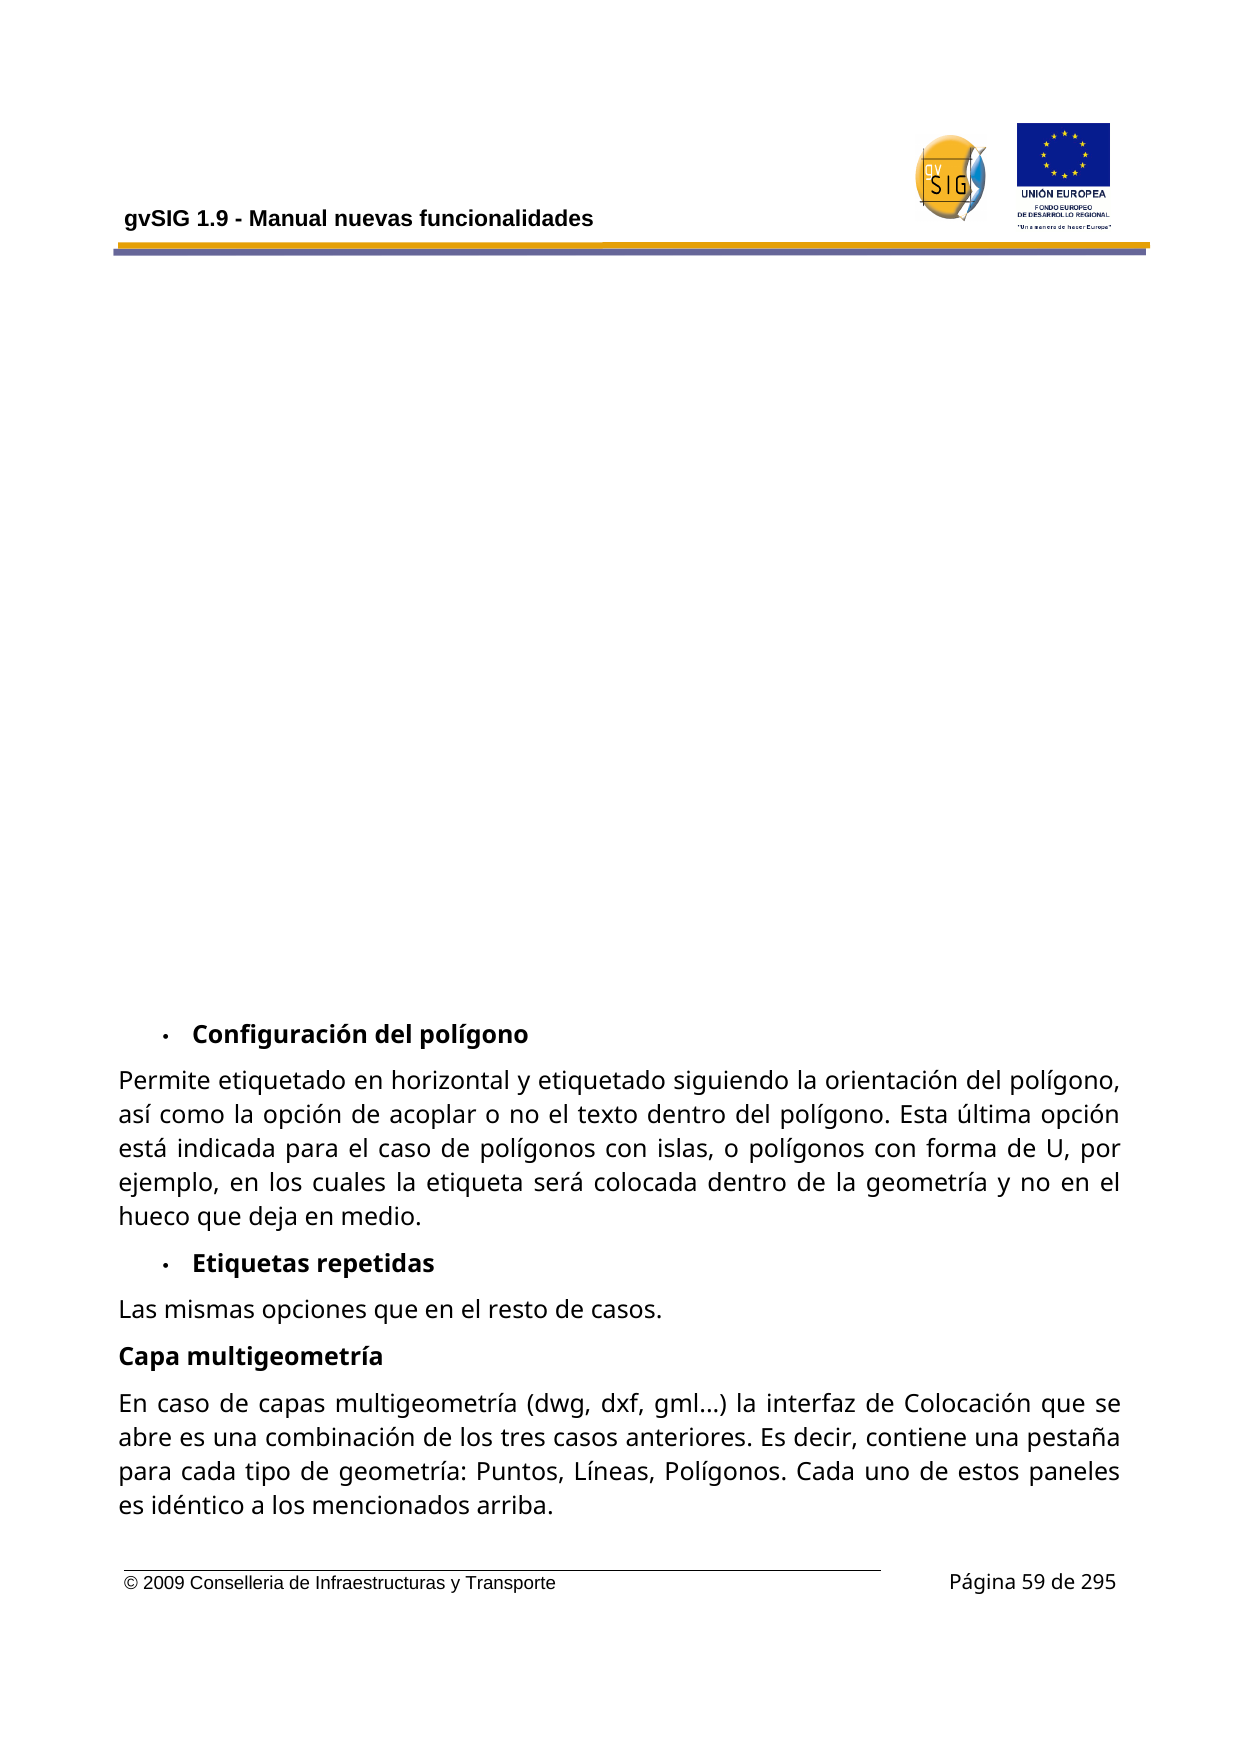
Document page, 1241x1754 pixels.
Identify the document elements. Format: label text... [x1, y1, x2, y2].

picture [914, 134, 987, 222]
text Permite etiquetado en horizontal y etiquetado siguiendo la orientación del polígono, así como la opción de acoplar o no el texto dentro del polígono. Esta última opción está indicada para el caso de polígonos con islas, o polígonos con forma de U, por ejemplo, en los cuales la etiqueta será colocada dentro de la geometría y no en el hueco que deja en medio. [118, 1063, 1122, 1233]
text Capa multigeometría [118, 1339, 1122, 1373]
text Las mismas opciones que en el resto de casos. [118, 1292, 1122, 1326]
list Etiquetas repetidas [162, 1246, 1122, 1280]
list Configuración del polígono [162, 1016, 1122, 1050]
picture [1015, 123, 1112, 232]
text En caso de capas multigeometría (dwg, dxf, gml...) la interfaz de Colocación que se abre es una combinación de los tres casos anteriores. Es decir, contiene una pestaña para cada tipo de geometría: Puntos, Líneas, Polígonos. Cada uno de estos paneles es idéntico a los mencionados arriba. [118, 1385, 1122, 1522]
